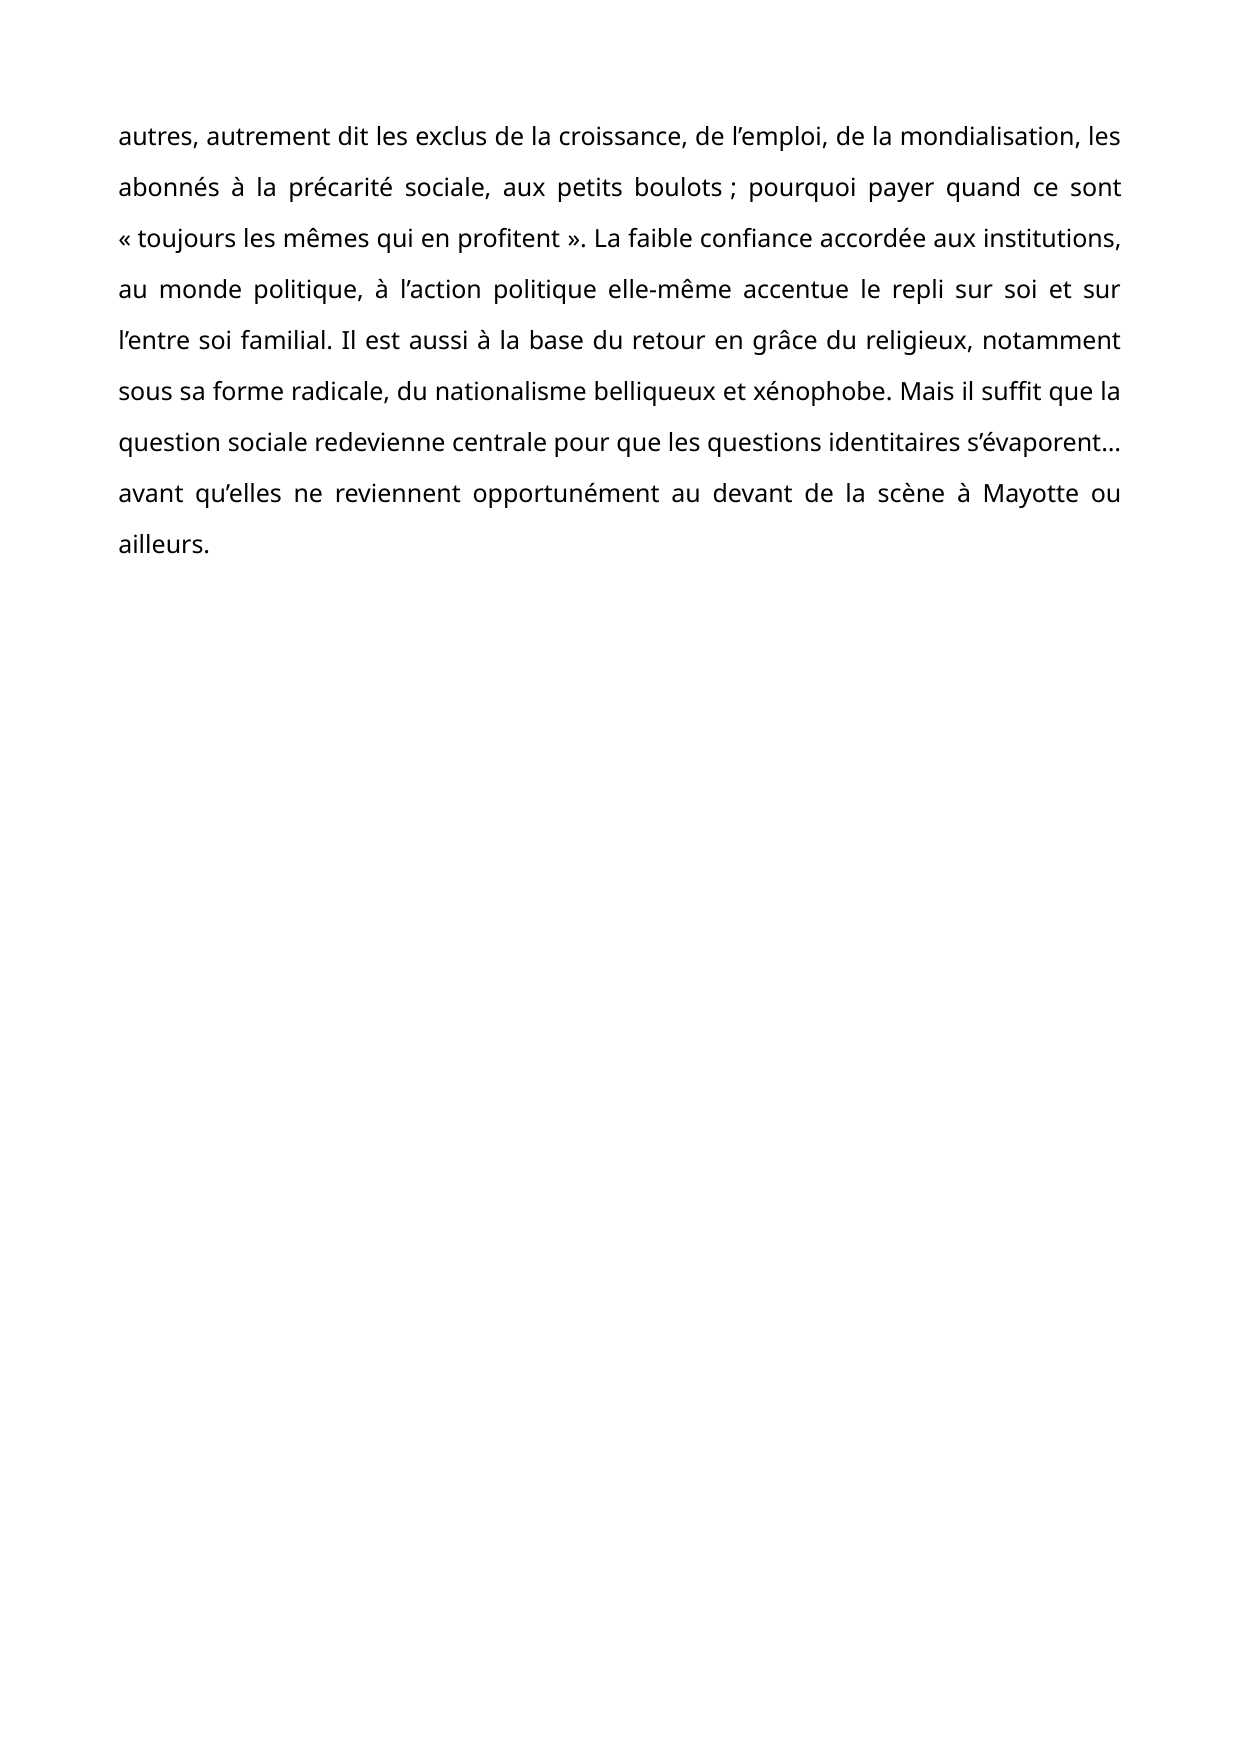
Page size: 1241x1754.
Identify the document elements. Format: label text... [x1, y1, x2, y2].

text autres, autrement dit les exclus de la croissance, de l’emploi, de la mondialisation, les abonnés à la précarité sociale, aux petits boulots ; pourquoi payer quand ce sont « toujours les mêmes qui en profitent ». La faible confiance accordée aux institutions, au monde politique, à l’action politique elle-même accentue le repli sur soi et sur l’entre soi familial. Il est aussi à la base du retour en grâce du religieux, notamment sous sa forme radicale, du nationalisme belliqueux et xénophobe. Mais il suffit que la question sociale redevienne centrale pour que les questions identitaires s’évaporent… avant qu’elles ne reviennent opportunément au devant de la scène à Mayotte ou ailleurs. [118, 118, 1122, 561]
